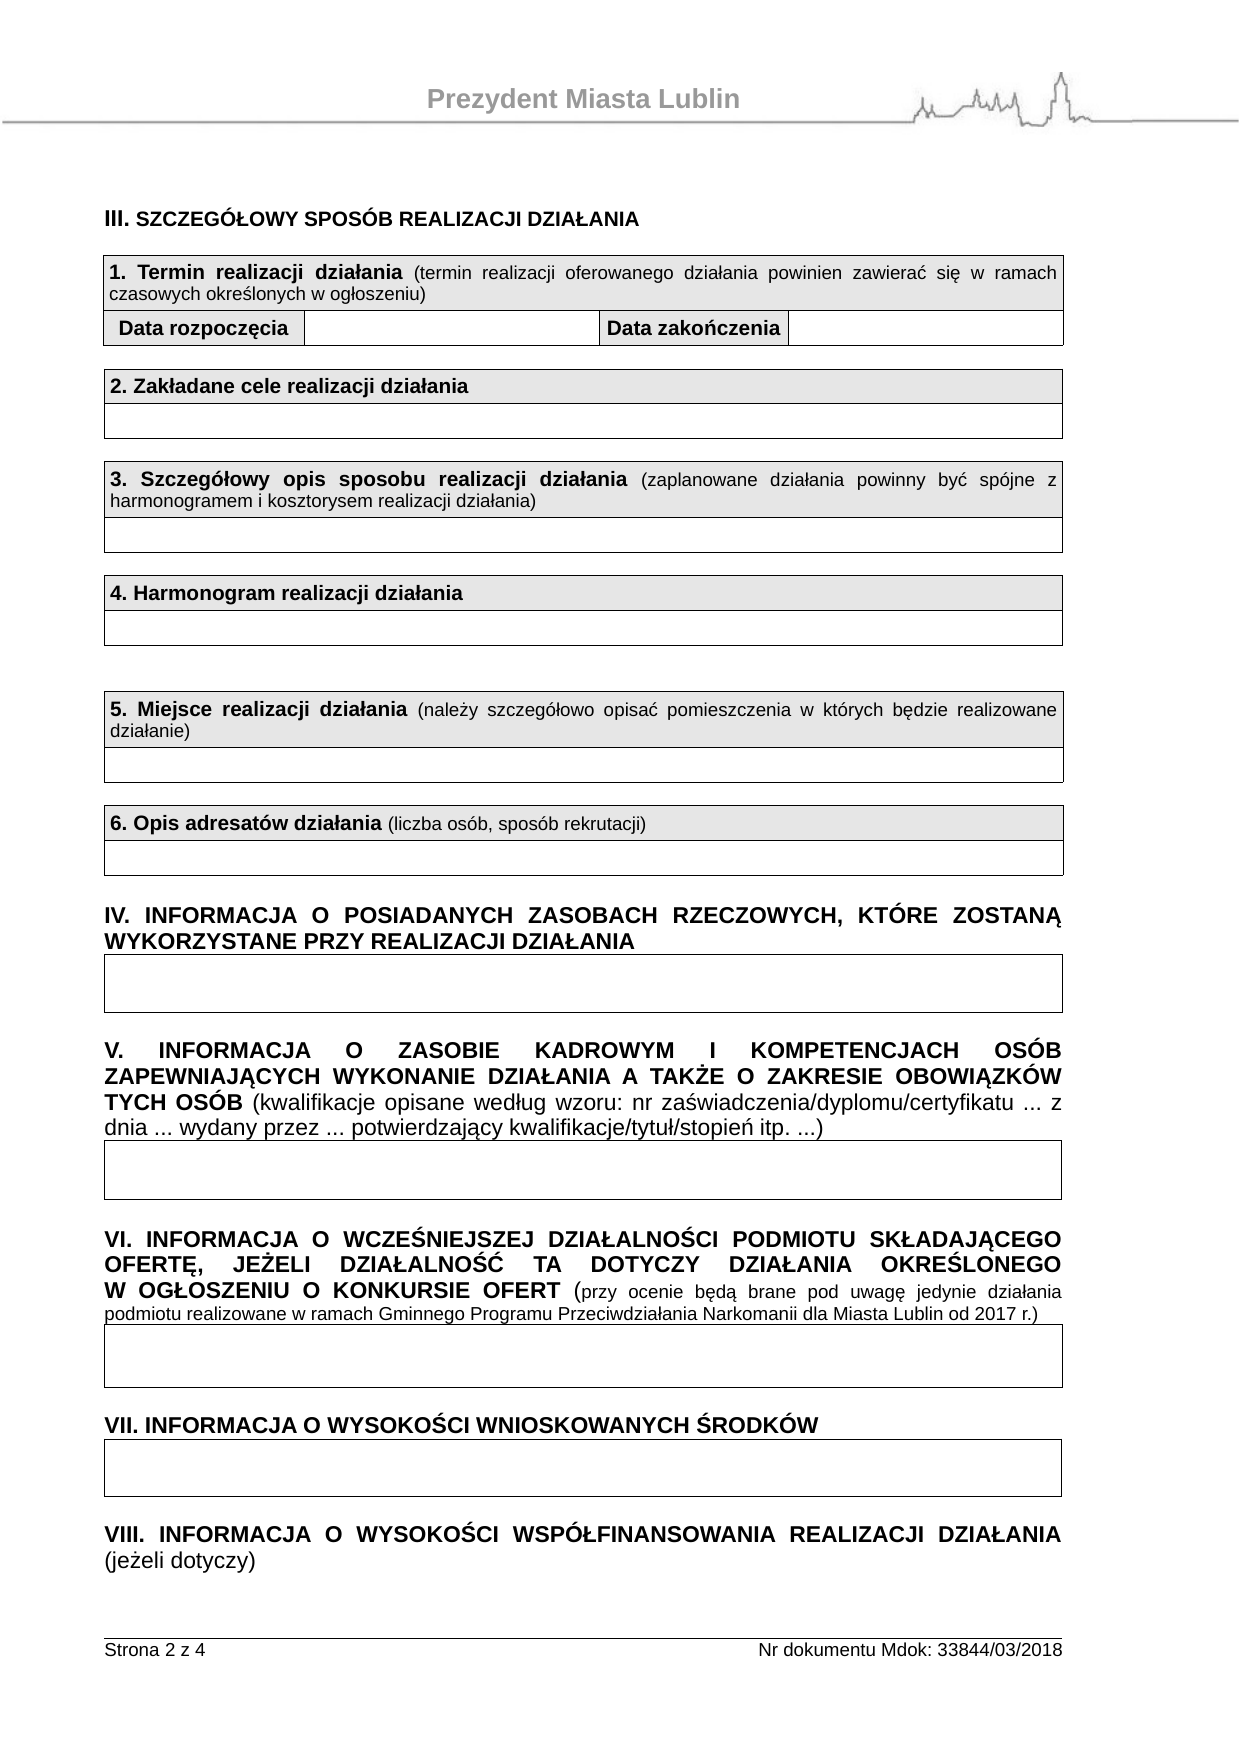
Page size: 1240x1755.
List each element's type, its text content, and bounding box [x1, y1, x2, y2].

table_header [105, 1141, 1061, 1198]
table_header [105, 1440, 1061, 1496]
table_cell [105, 841, 1063, 875]
text VI. INFORMACJA O WCZEŚNIEJSZEJ DZIAŁALNOŚCI PODMIOTU SKŁADAJĄCEGO OFERTĘ, JEŻELI DZIAŁALNOŚĆ TA DOTYCZY DZIAŁANIA OKREŚLONEGO W OGŁOSZENIU O KONKURSIE OFERT (przy ocenie będą brane pod uwagę jedynie działania podmiotu realizowane w ramach Gminnego Programu Przeciwdziałania Narkomanii dla Miasta Lublin od 2017 r.) [104, 1226, 1062, 1324]
text VIII. INFORMACJA O WYSOKOŚCI WSPÓŁFINANSOWANIA REALIZACJI DZIAŁANIA (jeżeli dotyczy) [104, 1522, 1062, 1573]
table_cell Data zakończenia [600, 311, 788, 345]
table_header 6. Opis adresatów działania (liczba osób, sposób rekrutacji) [105, 806, 1063, 840]
table_header 3. Szczegółowy opis sposobu realizacji działania (zaplanowane działania powinny być spójne z harmonogramem i kosztorysem realizacji działania) [105, 462, 1062, 517]
table_header [105, 955, 1062, 1012]
text III. SZCZEGÓŁOWY SPOSÓB REALIZACJI DZIAŁANIA [104, 206, 1062, 231]
table_header 4. Harmonogram realizacji działania [105, 576, 1062, 610]
table_header [105, 1325, 1062, 1387]
table_cell Data rozpoczęcia [104, 311, 304, 345]
table_cell [305, 311, 599, 345]
table_cell [105, 748, 1063, 782]
table_cell [789, 311, 1063, 345]
picture [0, 72, 1240, 135]
table_cell [105, 404, 1062, 438]
text VII. INFORMACJA O WYSOKOŚCI WNIOSKOWANYCH ŚRODKÓW [104, 1413, 1062, 1438]
table_cell [105, 611, 1062, 645]
text IV. INFORMACJA O POSIADANYCH ZASOBACH RZECZOWYCH, KTÓRE ZOSTANĄ WYKORZYSTANE PRZY REALIZACJI DZIAŁANIA [104, 903, 1062, 954]
table_header 2. Zakładane cele realizacji działania [105, 370, 1062, 403]
table_header 5. Miejsce realizacji działania (należy szczegółowo opisać pomieszczenia w których będzie realizowane działanie) [105, 692, 1063, 747]
table_header 1. Termin realizacji działania (termin realizacji oferowanego działania powinien zawierać się w ramach czasowych określonych w ogłoszeniu) [104, 256, 1063, 310]
table_cell [105, 518, 1062, 552]
text V. INFORMACJA O ZASOBIE KADROWYM I KOMPETENCJACH OSÓB ZAPEWNIAJĄCYCH WYKONANIE DZIAŁANIA A TAKŻE O ZAKRESIE OBOWIĄZKÓW TYCH OSÓB (kwalifikacje opisane według wzoru: nr zaświadczenia/dyplomu/certyfikatu ... z dnia ... wydany przez ... potwierdzający kwalifikacje/tytuł/stopień itp. ...) [104, 1038, 1062, 1140]
